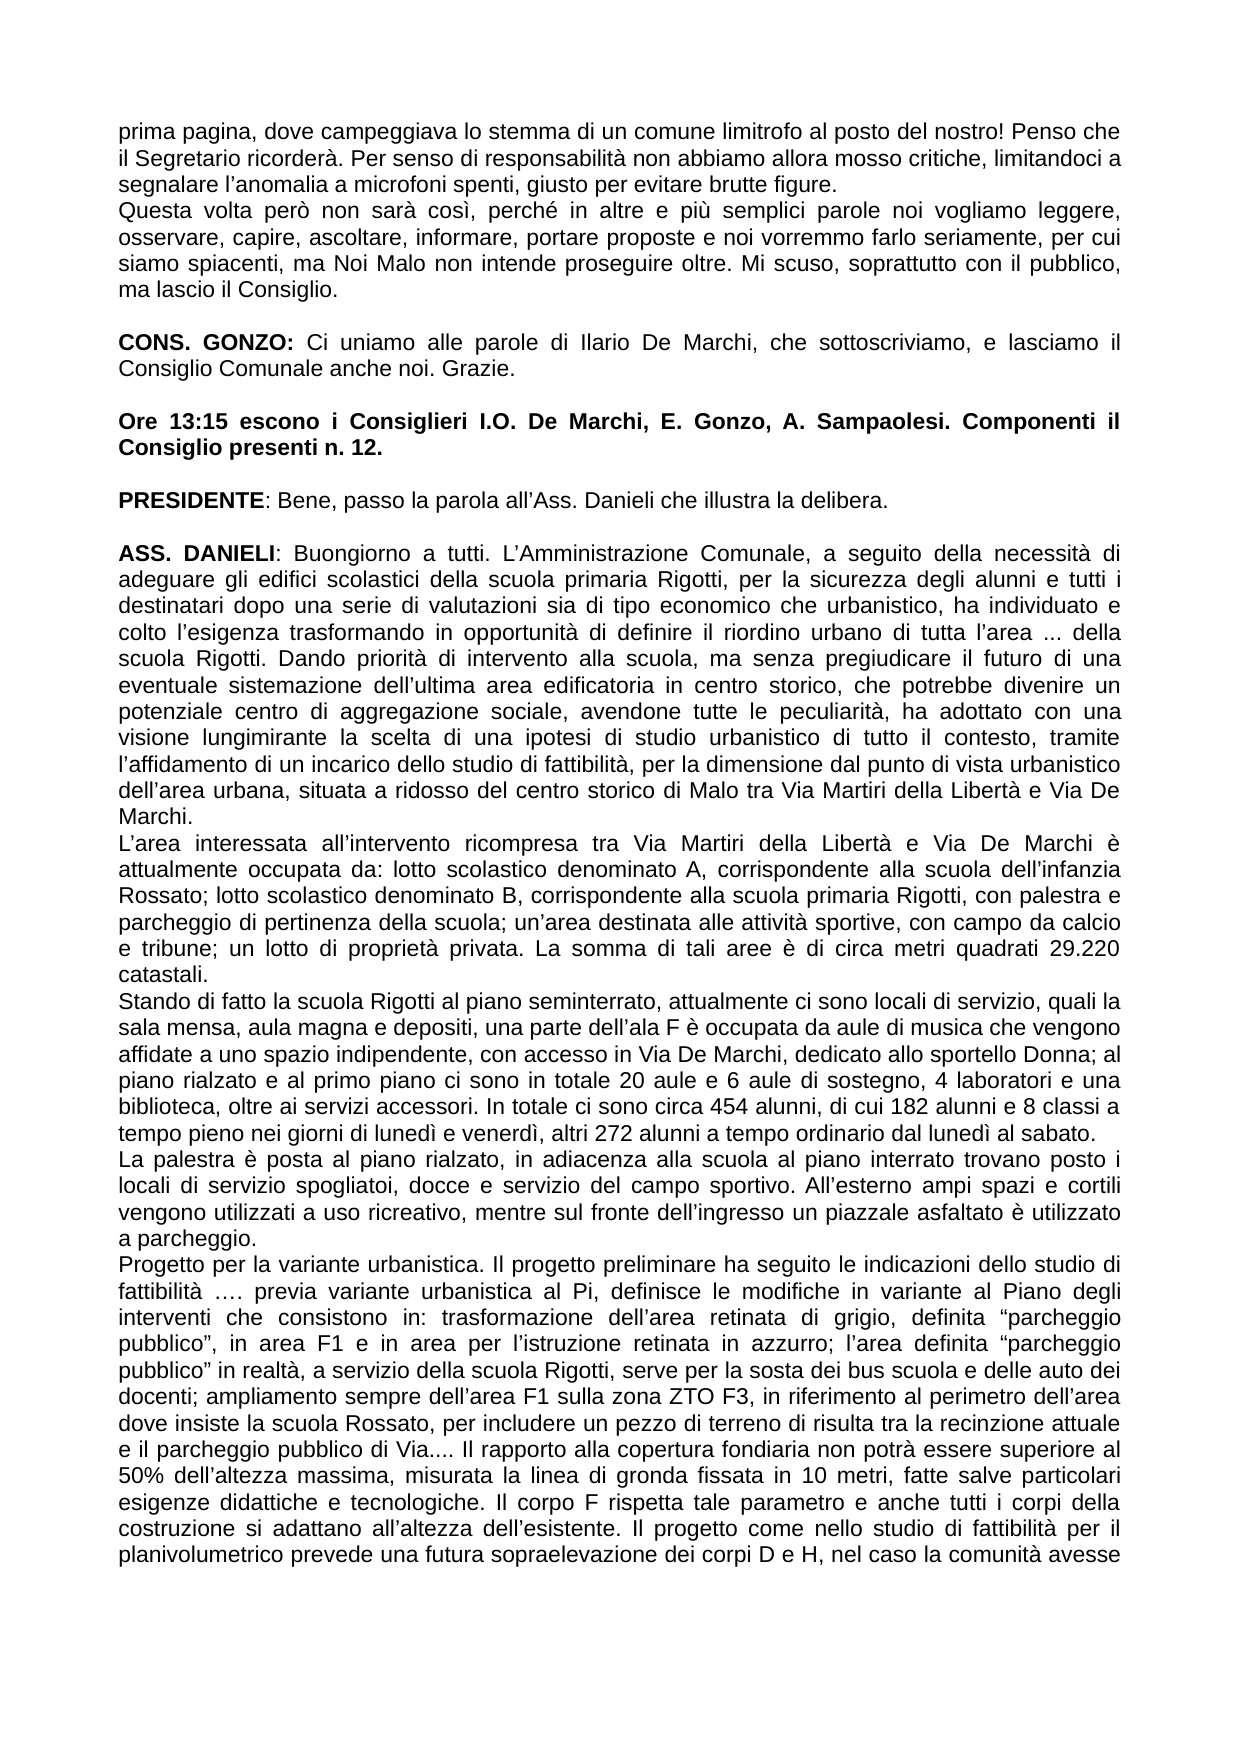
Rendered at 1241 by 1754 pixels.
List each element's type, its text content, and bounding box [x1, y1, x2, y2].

text L’area interessata all’intervento ricompresa tra Via Martiri della Libertà e Via De Marchi è attualmente occupata da: lotto scolastico denominato A, corrispondente alla scuola dell’infanzia Rossato; lotto scolastico denominato B, corrispondente alla scuola primaria Rigotti, con palestra e parcheggio di pertinenza della scuola; un’area destinata alle attività sportive, con campo da calcio e tribune; un lotto di proprietà privata. La somma di tali aree è di circa metri quadrati 29.220 catastali. [118, 830, 1122, 988]
text Ore 13:15 escono i Consiglieri I.O. De Marchi, E. Gonzo, A. Sampaolesi. Componenti il Consiglio presenti n. 12. [118, 408, 1122, 461]
text PRESIDENTE: Bene, passo la parola all’Ass. Danieli che illustra la delibera. [118, 487, 1122, 513]
text CONS. GONZO: Ci uniamo alle parole di Ilario De Marchi, che sottoscriviamo, e lasciamo il Consiglio Comunale anche noi. Grazie. [118, 329, 1122, 382]
text La palestra è posta al piano rialzato, in adiacenza alla scuola al piano interrato trovano posto i locali di servizio spogliatoi, docce e servizio del campo sportivo. All’esterno ampi spazi e cortili vengono utilizzati a uso ricreativo, mentre sul fronte dell’ingresso un piazzale asfaltato è utilizzato a parcheggio. [118, 1146, 1122, 1251]
text ASS. DANIELI: Buongiorno a tutti. L’Amministrazione Comunale, a seguito della necessità di adeguare gli edifici scolastici della scuola primaria Rigotti, per la sicurezza degli alunni e tutti i destinatari dopo una serie di valutazioni sia di tipo economico che urbanistico, ha individuato e colto l’esigenza trasformando in opportunità di definire il riordino urbano di tutta l’area ... della scuola Rigotti. Dando priorità di intervento alla scuola, ma senza pregiudicare il futuro di una eventuale sistemazione dell’ultima area edificatoria in centro storico, che potrebbe divenire un potenziale centro di aggregazione sociale, avendone tutte le peculiarità, ha adottato con una visione lungimirante la scelta di una ipotesi di studio urbanistico di tutto il contesto, tramite l’affidamento di un incarico dello studio di fattibilità, per la dimensione dal punto di vista urbanistico dell’area urbana, situata a ridosso del centro storico di Malo tra Via Martiri della Libertà e Via De Marchi. [118, 540, 1122, 830]
text Progetto per la variante urbanistica. Il progetto preliminare ha seguito le indicazioni dello studio di fattibilità …. previa variante urbanistica al Pi, definisce le modifiche in variante al Piano degli interventi che consistono in: trasformazione dell’area retinata di grigio, definita “parcheggio pubblico”, in area F1 e in area per l’istruzione retinata in azzurro; l’area definita “parcheggio pubblico” in realtà, a servizio della scuola Rigotti, serve per la sosta dei bus scuola e delle auto dei docenti; ampliamento sempre dell’area F1 sulla zona ZTO F3, in riferimento al perimetro dell’area dove insiste la scuola Rossato, per includere un pezzo di terreno di risulta tra la recinzione attuale e il parcheggio pubblico di Via.... Il rapporto alla copertura fondiaria non potrà essere superiore al 50% dell’altezza massima, misurata la linea di gronda fissata in 10 metri, fatte salve particolari esigenze didattiche e tecnologiche. Il corpo F rispetta tale parametro e anche tutti i corpi della costruzione si adattano all’altezza dell’esistente. Il progetto come nello studio di fattibilità per il planivolumetrico prevede una futura sopraelevazione dei corpi D e H, nel caso la comunità avesse [118, 1251, 1122, 1568]
text prima pagina, dove campeggiava lo stemma di un comune limitrofo al posto del nostro! Penso che il Segretario ricorderà. Per senso di responsabilità non abbiamo allora mosso critiche, limitandoci a segnalare l’anomalia a microfoni spenti, giusto per evitare brutte figure. [118, 118, 1122, 197]
text Questa volta però non sarà così, perché in altre e più semplici parole noi vogliamo leggere, osservare, capire, ascoltare, informare, portare proposte e noi vorremmo farlo seriamente, per cui siamo spiacenti, ma Noi Malo non intende proseguire oltre. Mi scuso, soprattutto con il pubblico, ma lascio il Consiglio. [118, 197, 1122, 303]
text Stando di fatto la scuola Rigotti al piano seminterrato, attualmente ci sono locali di servizio, quali la sala mensa, aula magna e depositi, una parte dell’ala F è occupata da aule di musica che vengono affidate a uno spazio indipendente, con accesso in Via De Marchi, dedicato allo sportello Donna; al piano rialzato e al primo piano ci sono in totale 20 aule e 6 aule di sostegno, 4 laboratori e una biblioteca, oltre ai servizi accessori. In totale ci sono circa 454 alunni, di cui 182 alunni e 8 classi a tempo pieno nei giorni di lunedì e venerdì, altri 272 alunni a tempo ordinario dal lunedì al sabato. [118, 988, 1122, 1146]
